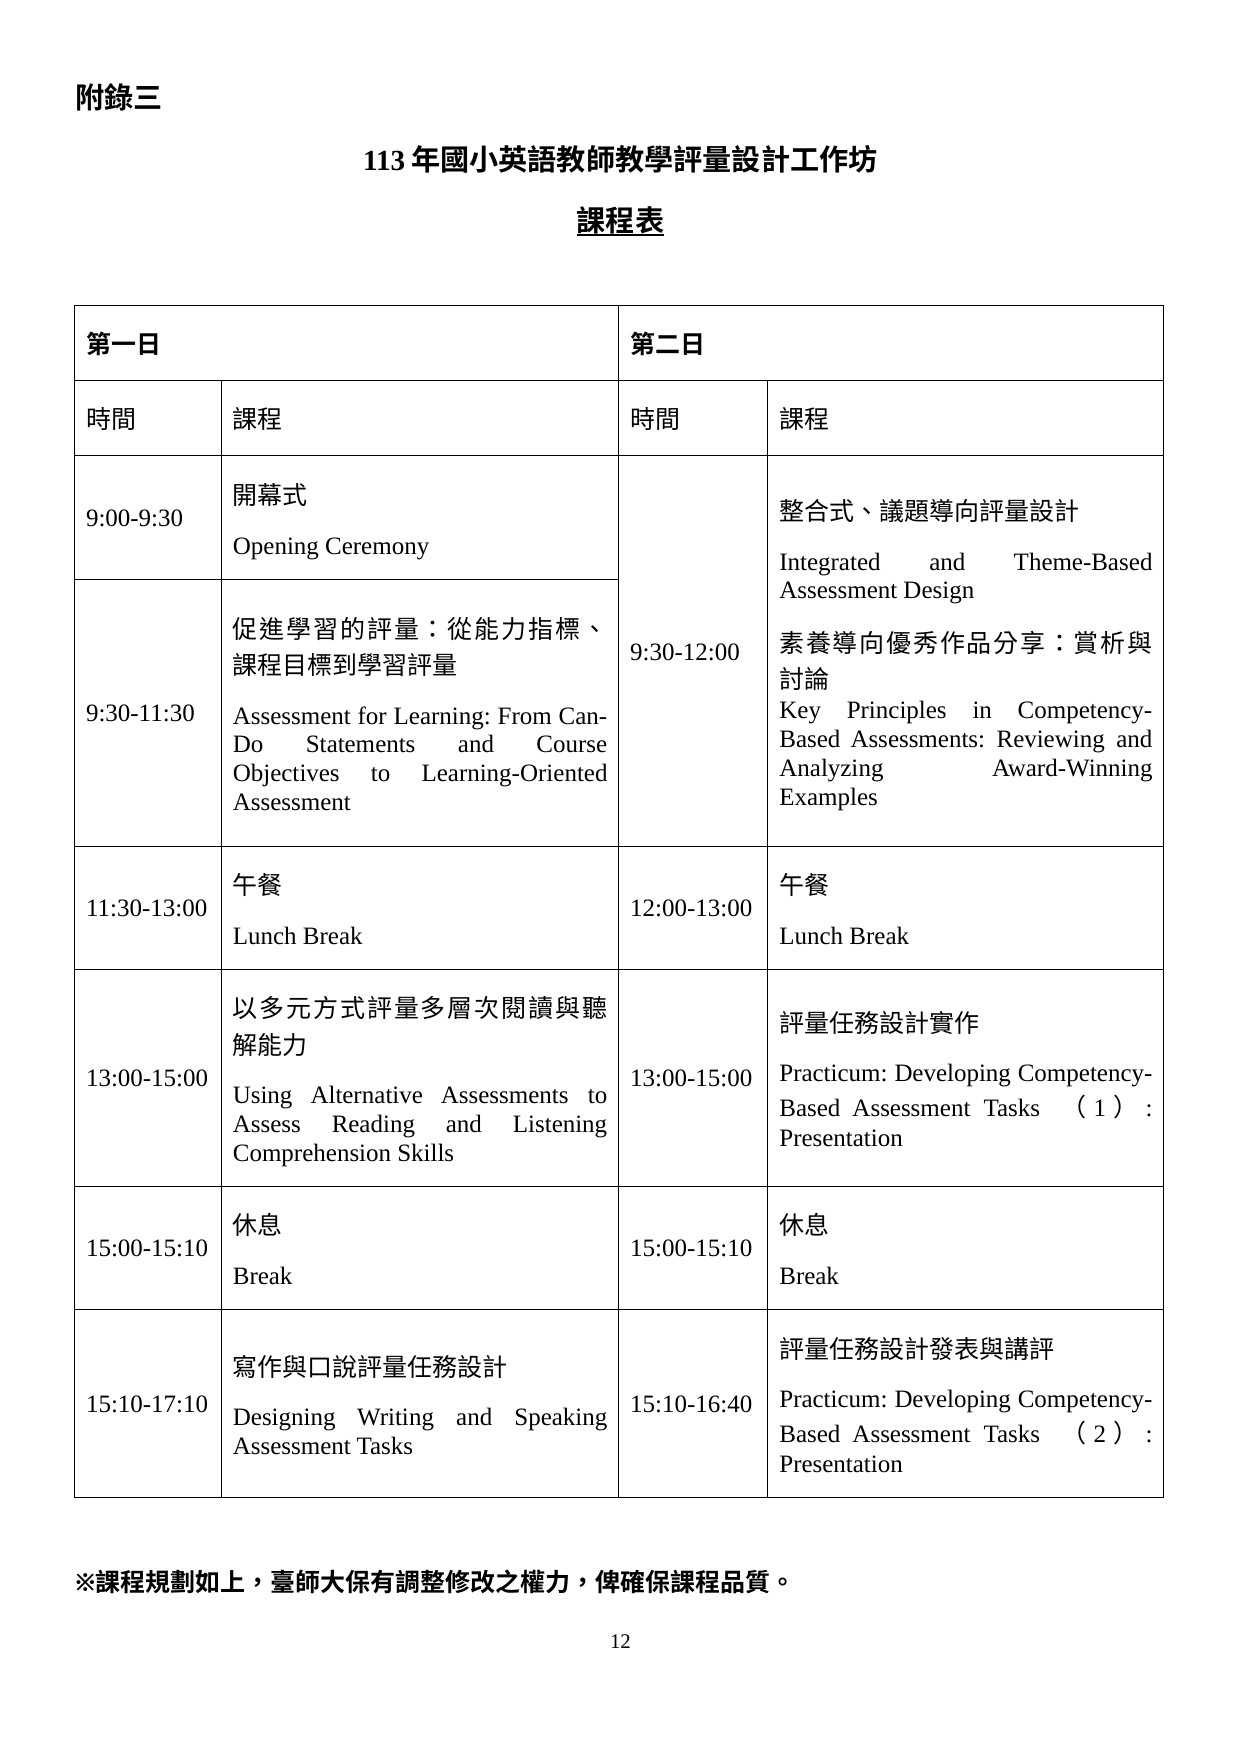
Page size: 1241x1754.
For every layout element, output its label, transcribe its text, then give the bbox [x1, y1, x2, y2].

table_cell 休息 Break [768, 1187, 1163, 1309]
table_cell 9:30-11:30 [75, 580, 221, 846]
table_cell 時間 [619, 381, 767, 455]
table_cell 15:00-15:10 [619, 1187, 767, 1309]
text 附錄三 [75, 75, 1165, 117]
table_cell 9:30-12:00 [619, 456, 767, 846]
table_cell 時間 [75, 381, 221, 455]
table_cell 整合式、議題導向評量設計 Integrated and Theme-Based Assessment Design 素養導向優秀作品分享：賞析與討論 Key Principles in Competency-Based Assessments: Reviewing and Analyzing Award-Winning Examples [768, 456, 1163, 846]
table_cell 評量任務設計實作 Practicum: Developing Competency-Based Assessment Tasks （1）: Presentation [768, 970, 1163, 1186]
text 課程表 [75, 198, 1165, 240]
table_cell 15:10-16:40 [619, 1310, 767, 1497]
table_cell 午餐 Lunch Break [222, 847, 618, 969]
table_header 第二日 [619, 306, 1163, 380]
table_cell 15:00-15:10 [75, 1187, 221, 1309]
table_cell 15:10-17:10 [75, 1310, 221, 1497]
table_cell 午餐 Lunch Break [768, 847, 1163, 969]
table_cell 11:30-13:00 [75, 847, 221, 969]
text 113年國小英語教師教學評量設計工作坊 [75, 136, 1165, 179]
table_cell 評量任務設計發表與講評 Practicum: Developing Competency-Based Assessment Tasks （2）: Presentation [768, 1310, 1163, 1497]
table_cell 寫作與口說評量任務設計 Designing Writing and Speaking Assessment Tasks [222, 1310, 618, 1497]
table_cell 課程 [222, 381, 618, 455]
table_cell 課程 [768, 381, 1163, 455]
table_header 第一日 [75, 306, 618, 380]
table_cell 以多元方式評量多層次閱讀與聽解能力 Using Alternative Assessments to Assess Reading and Listening Comprehension Skills [222, 970, 618, 1186]
table_cell 休息 Break [222, 1187, 618, 1309]
table_cell 開幕式 Opening Ceremony [222, 456, 618, 578]
table_cell 12:00-13:00 [619, 847, 767, 969]
table_cell 促進學習的評量：從能力指標、課程目標到學習評量 Assessment for Learning: From Can-Do Statements and Course Objectives to Learning-Oriented Assessment [222, 580, 618, 846]
table_cell 13:00-15:00 [619, 970, 767, 1186]
table_cell 9:00-9:30 [75, 456, 221, 578]
table_cell 13:00-15:00 [75, 970, 221, 1186]
text ※課程規劃如上，臺師大保有調整修改之權力，俾確保課程品質。 [75, 1563, 1165, 1599]
